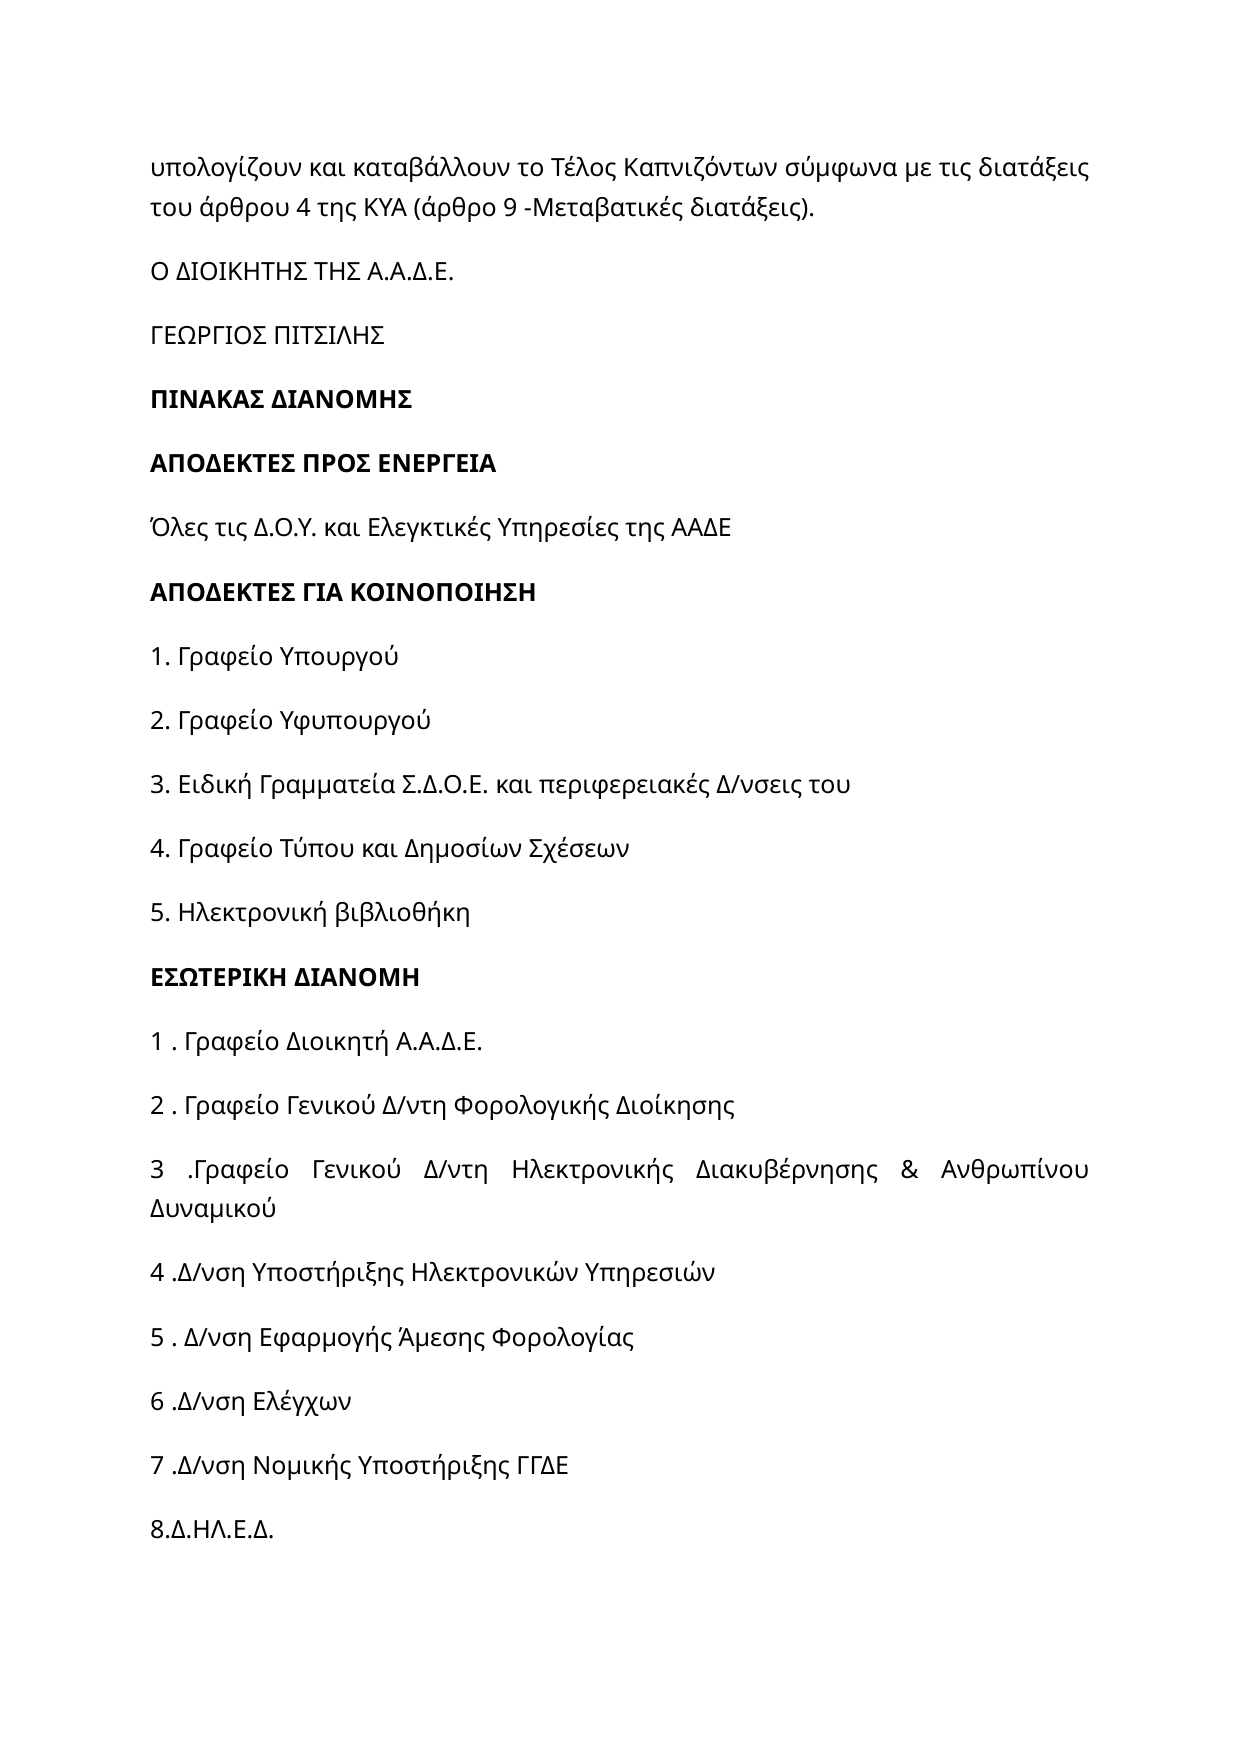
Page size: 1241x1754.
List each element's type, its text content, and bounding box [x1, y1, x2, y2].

text Όλες τις Δ.Ο.Υ. και Ελεγκτικές Υπηρεσίες της ΑΑΔΕ [150, 510, 1090, 544]
text ΕΣΩΤΕΡΙΚΗ ΔΙΑΝΟΜΗ [150, 959, 1090, 993]
text Ο ΔΙΟΙΚΗΤΗΣ ΤΗΣ Α.Α.Δ.Ε. [150, 253, 1090, 287]
text 6 .Δ/νση Ελέγχων [150, 1383, 1090, 1417]
text 2. Γραφείο Υφυπουργού [150, 702, 1090, 737]
text ΓΕΩΡΓΙΟΣ ΠΙΤΣΙΛΗΣ [150, 317, 1090, 352]
text 1 . Γραφείο Διοικητή Α.Α.Δ.Ε. [150, 1023, 1090, 1057]
text 5. Ηλεκτρονική βιβλιοθήκη [150, 895, 1090, 929]
text 3 .Γραφείο Γενικού Δ/ντη Ηλεκτρονικής Διακυβέρνησης & Ανθρωπίνου Δυναμικού [150, 1152, 1090, 1225]
text 3. Ειδική Γραμματεία Σ.Δ.Ο.Ε. και περιφερειακές Δ/νσεις του [150, 767, 1090, 801]
text 8.Δ.ΗΛ.Ε.Δ. [150, 1512, 1090, 1546]
text 5 . Δ/νση Εφαρμογής Άμεσης Φορολογίας [150, 1319, 1090, 1353]
text 2 . Γραφείο Γενικού Δ/ντη Φορολογικής Διοίκησης [150, 1087, 1090, 1122]
text 1. Γραφείο Υπουργού [150, 638, 1090, 672]
text υπολογίζουν και καταβάλλουν το Τέλος Καπνιζόντων σύμφωνα με τις διατάξεις του άρθρου 4 της ΚΥΑ (άρθρο 9 -Μεταβατικές διατάξεις). [150, 150, 1090, 223]
text ΠΙΝΑΚΑΣ ΔΙΑΝΟΜΗΣ [150, 382, 1090, 416]
text 4. Γραφείο Τύπου και Δημοσίων Σχέσεων [150, 831, 1090, 865]
text ΑΠΟΔΕΚΤΕΣ ΠΡΟΣ ΕΝΕΡΓΕΙΑ [150, 446, 1090, 480]
text 4 .Δ/νση Υποστήριξης Ηλεκτρονικών Υπηρεσιών [150, 1255, 1090, 1289]
text 7 .Δ/νση Νομικής Υποστήριξης ΓΓΔΕ [150, 1447, 1090, 1482]
text ΑΠΟΔΕΚΤΕΣ ΓΙΑ ΚΟΙΝΟΠΟΙΗΣΗ [150, 574, 1090, 608]
